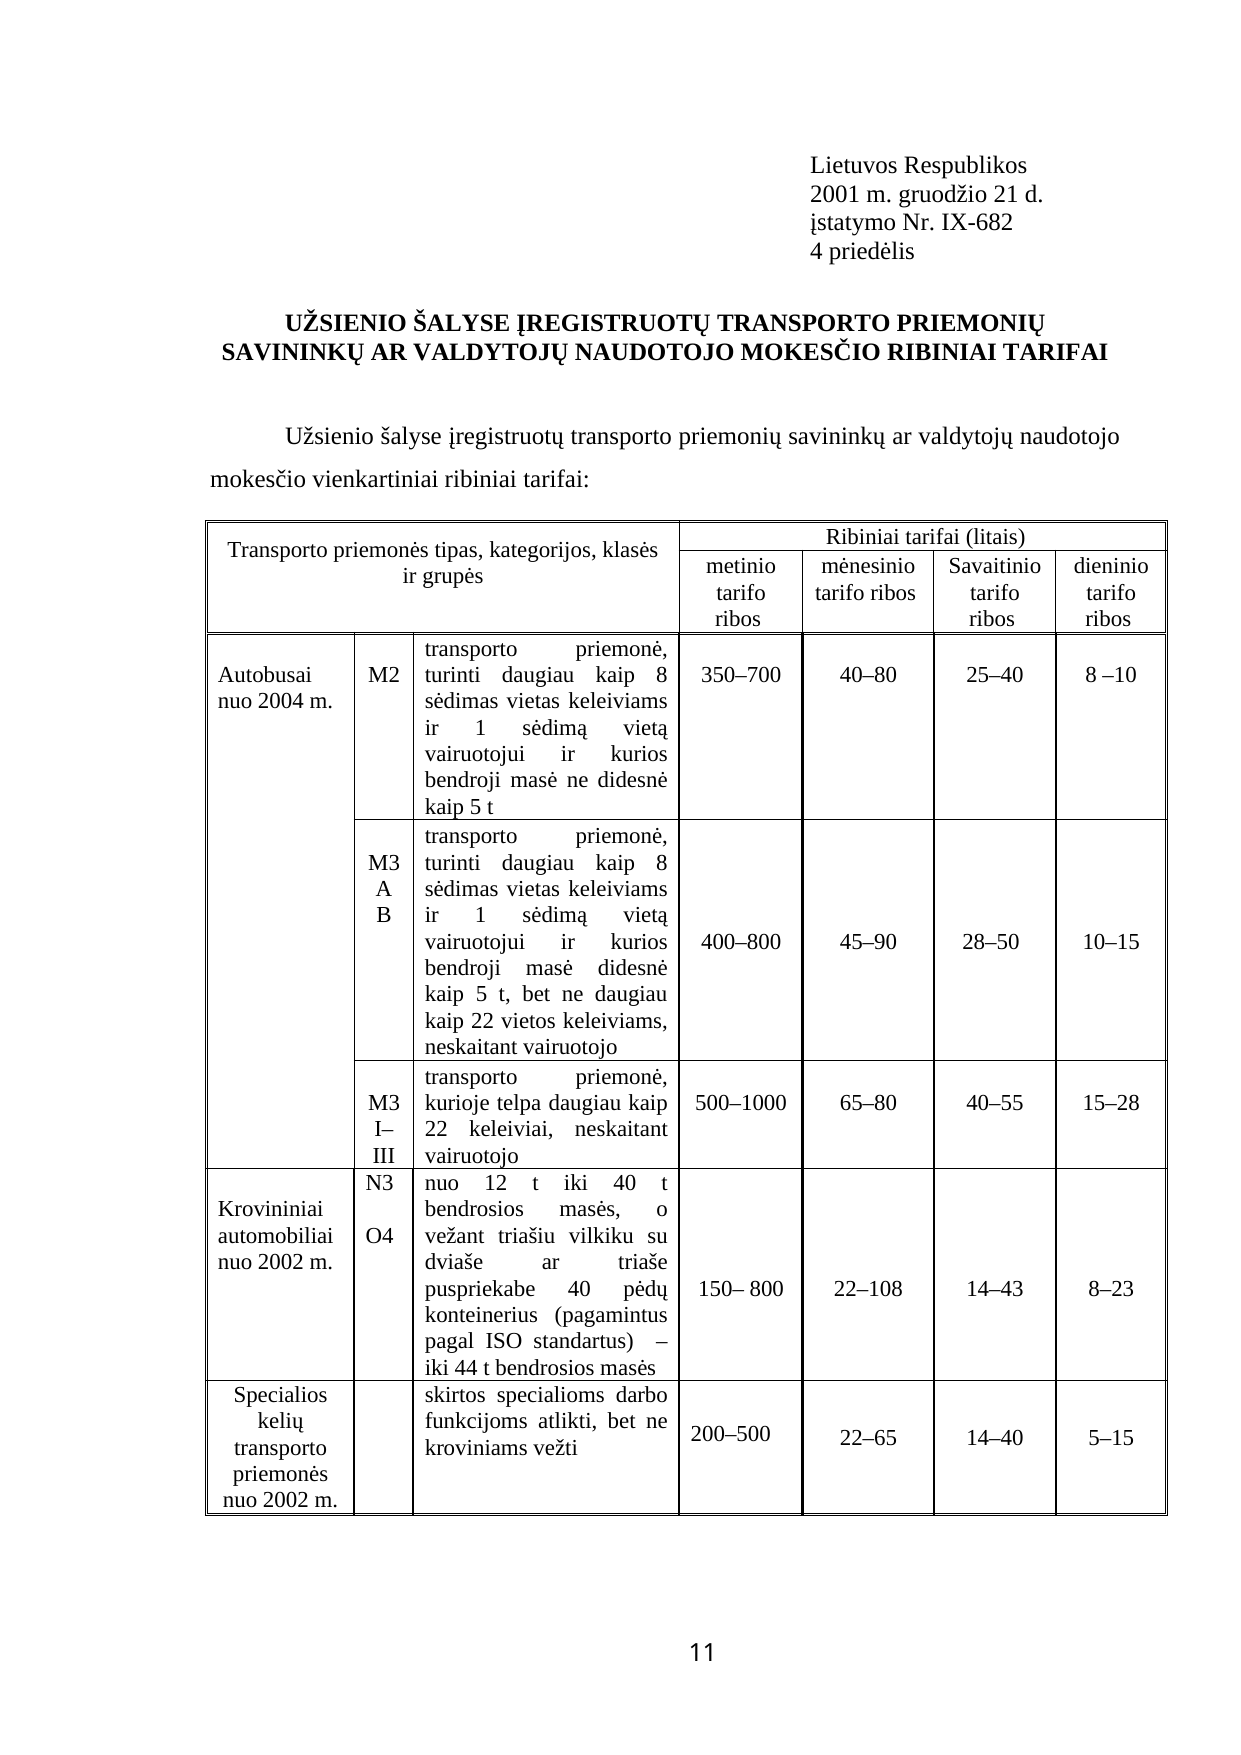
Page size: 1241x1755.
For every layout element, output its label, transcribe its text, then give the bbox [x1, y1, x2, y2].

table_cell 200–500 [680, 1381, 801, 1513]
table_cell nuo 12 t iki 40 t bendrosios masės, o vežant triašiu vilkiku su dviaše ar triaše puspriekabe 40 pėdų konteinerius (pagamintus pagal ISO standartus) – iki 44 t bendrosios masės [414, 1169, 678, 1380]
table_cell mėnesinio tarifo ribos [803, 551, 933, 632]
table_cell 15–28 [1057, 1061, 1165, 1168]
table_cell Krovininiai automobiliai nuo 2002 m. [208, 1169, 353, 1380]
text UŽSIENIO ŠALYSE ĮREGISTRUOTŲ TRANSPORTO PRIEMONIŲ SAVININKŲ AR VALDYTOJŲ NAUDOTOJO MOKESČIO RIBINIAI TARIFAI [210, 308, 1120, 366]
table_cell 45–90 [804, 820, 933, 1059]
table_cell dieninio tarifo ribos [1056, 551, 1165, 632]
table_cell 40–55 [935, 1061, 1055, 1168]
table_cell Autobusai nuo 2004 m. [208, 635, 354, 1168]
table_cell Specialios kelių transporto priemonės nuo 2002 m. [208, 1381, 353, 1513]
table_cell 22–65 [804, 1381, 933, 1513]
table_cell 8 –10 [1057, 635, 1165, 819]
table_cell 65–80 [804, 1061, 933, 1168]
table_cell 500–1000 [680, 1061, 801, 1168]
table_cell 350–700 [680, 635, 801, 819]
table_cell M3 A B [355, 820, 413, 1059]
table_cell transporto priemonė, turinti daugiau kaip 8 sėdimas vietas keleiviams ir 1 sėdimą vietą vairuotojui ir kurios bendroji masė ne didesnė kaip 5 t [414, 635, 678, 819]
table_cell Savaitinio tarifo ribos [934, 551, 1055, 632]
table_header Ribiniai tarifai (litais) [680, 523, 1165, 549]
table_cell metinio tarifo ribos [680, 551, 802, 632]
table_cell 10–15 [1057, 820, 1165, 1059]
table_cell 22–108 [804, 1169, 933, 1380]
table_cell 150– 800 [680, 1169, 801, 1380]
text įstatymo Nr. IX-682 4 priedėlis [210, 207, 1120, 265]
table_cell 25–40 [935, 635, 1055, 819]
table_cell 8–23 [1057, 1169, 1165, 1380]
table_cell 14–43 [935, 1169, 1055, 1380]
table_cell 28–50 [935, 820, 1055, 1059]
text Užsienio šalyse įregistruotų transporto priemonių savininkų ar valdytojų naudotojo mokesčio vienkartiniai ribiniai tarifai: [210, 421, 1120, 493]
table_header Transporto priemonės tipas, kategorijos, klasės ir grupės [208, 523, 679, 632]
table_cell 400–800 [680, 820, 801, 1059]
table_cell skirtos specialioms darbo funkcijoms atlikti, bet ne kroviniams vežti [414, 1381, 678, 1513]
table_cell N3 O4 [355, 1169, 412, 1380]
table_cell M3 I–III [355, 1061, 413, 1168]
table_cell transporto priemonė, turinti daugiau kaip 8 sėdimas vietas keleiviams ir 1 sėdimą vietą vairuotojui ir kurios bendroji masė didesnė kaip 5 t, bet ne daugiau kaip 22 vietos keleiviams, neskaitant vairuotojo [414, 820, 678, 1059]
table_cell 40–80 [804, 635, 933, 819]
text Lietuvos Respublikos [210, 150, 1120, 179]
table_cell transporto priemonė, kurioje telpa daugiau kaip 22 keleiviai, neskaitant vairuotojo [414, 1061, 678, 1168]
table_cell 5–15 [1057, 1381, 1165, 1513]
table_cell [355, 1381, 412, 1513]
text 2001 m. gruodžio 21 d. [210, 179, 1120, 207]
table_cell M2 [355, 635, 413, 819]
table_cell 14–40 [935, 1381, 1055, 1513]
